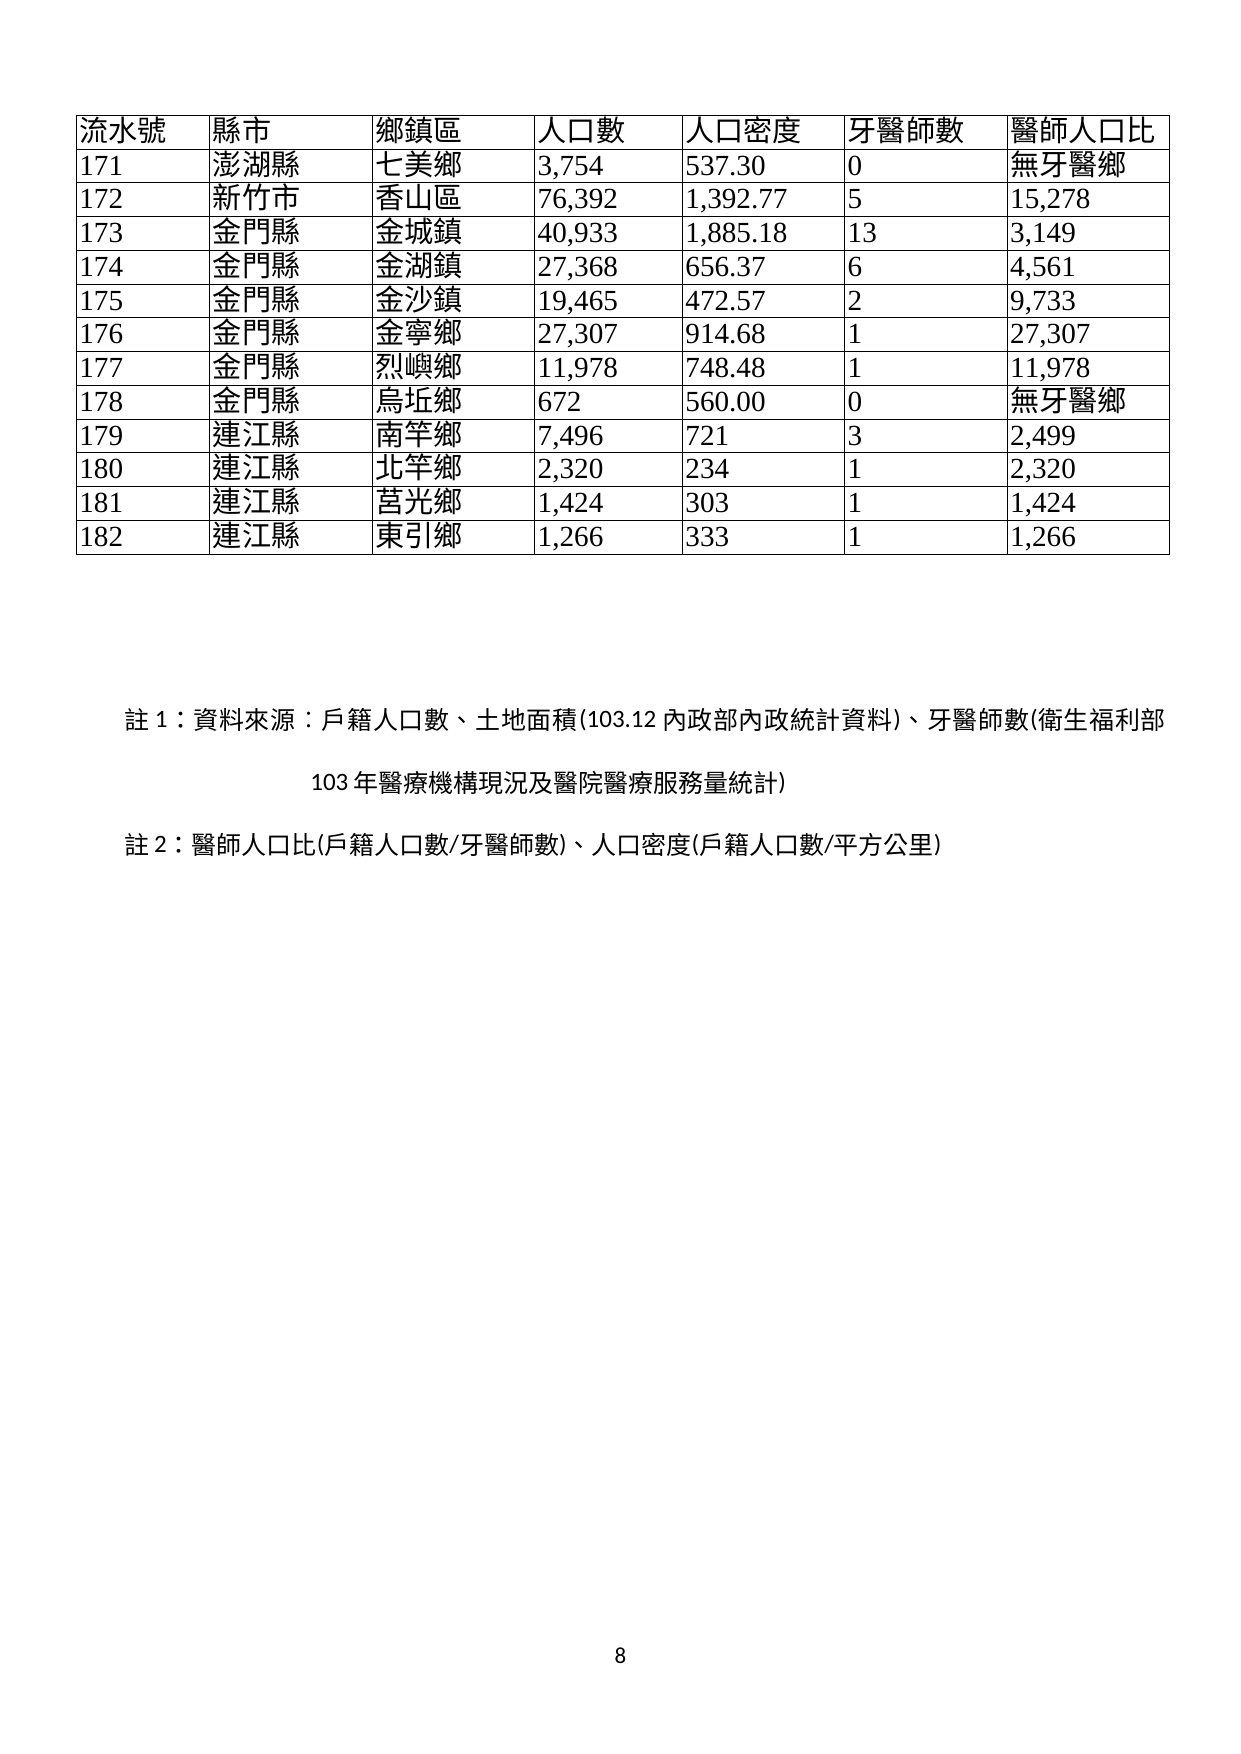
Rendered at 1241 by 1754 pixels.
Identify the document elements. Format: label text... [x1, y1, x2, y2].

table_cell 1 [845, 318, 1007, 351]
table_cell 19,465 [535, 285, 682, 317]
table_cell 2,499 [1008, 420, 1169, 452]
table_cell 560.00 [683, 386, 844, 418]
table_cell 烏坵鄉 [373, 386, 534, 418]
table_cell 1 [845, 453, 1007, 486]
table_cell 15,278 [1008, 183, 1169, 216]
table_cell 179 [77, 420, 209, 452]
table_cell 537.30 [683, 150, 844, 182]
table_cell 無牙醫鄉 [1008, 150, 1169, 182]
table_cell 1 [845, 352, 1007, 385]
table_cell 303 [683, 487, 844, 520]
table_cell 北竿鄉 [373, 453, 534, 486]
table_cell 1,424 [535, 487, 682, 520]
table_cell 1 [845, 521, 1007, 553]
table_cell 172 [77, 183, 209, 216]
table_cell 連江縣 [210, 487, 372, 520]
table_cell 11,978 [535, 352, 682, 385]
table_cell 新竹市 [210, 183, 372, 216]
table_cell 東引鄉 [373, 521, 534, 553]
table_cell 金城鎮 [373, 217, 534, 250]
table_cell 連江縣 [210, 420, 372, 452]
table_cell 182 [77, 521, 209, 553]
table_cell 13 [845, 217, 1007, 250]
table_cell 金門縣 [210, 386, 372, 418]
table_header 流水號 [77, 116, 209, 148]
table_cell 金寧鄉 [373, 318, 534, 351]
table_cell 莒光鄉 [373, 487, 534, 520]
table_cell 7,496 [535, 420, 682, 452]
table_cell 656.37 [683, 251, 844, 283]
table_cell 27,368 [535, 251, 682, 283]
table_cell 181 [77, 487, 209, 520]
table_cell 6 [845, 251, 1007, 283]
table_cell 5 [845, 183, 1007, 216]
table_cell 1,392.77 [683, 183, 844, 216]
table_cell 香山區 [373, 183, 534, 216]
table_cell 1,424 [1008, 487, 1169, 520]
table_cell 2,320 [535, 453, 682, 486]
table_cell 472.57 [683, 285, 844, 317]
table_cell 76,392 [535, 183, 682, 216]
table_cell 721 [683, 420, 844, 452]
table_cell 0 [845, 150, 1007, 182]
table_header 人口密度 [683, 116, 844, 148]
table_cell 4,561 [1008, 251, 1169, 283]
table_cell 金門縣 [210, 318, 372, 351]
table_cell 2,320 [1008, 453, 1169, 486]
table_cell 177 [77, 352, 209, 385]
table_cell 連江縣 [210, 521, 372, 553]
table_cell 748.48 [683, 352, 844, 385]
table_cell 澎湖縣 [210, 150, 372, 182]
table_cell 1,266 [535, 521, 682, 553]
table_header 醫師人口比 [1008, 116, 1169, 148]
table_header 縣市 [210, 116, 372, 148]
table_cell 2 [845, 285, 1007, 317]
table_cell 金沙鎮 [373, 285, 534, 317]
table_cell 914.68 [683, 318, 844, 351]
table_cell 南竿鄉 [373, 420, 534, 452]
table_cell 180 [77, 453, 209, 486]
table_cell 1,885.18 [683, 217, 844, 250]
table_cell 1,266 [1008, 521, 1169, 553]
table_cell 金門縣 [210, 251, 372, 283]
table_cell 七美鄉 [373, 150, 534, 182]
table_cell 175 [77, 285, 209, 317]
table_cell 連江縣 [210, 453, 372, 486]
table_cell 178 [77, 386, 209, 418]
table_cell 金門縣 [210, 352, 372, 385]
table_cell 173 [77, 217, 209, 250]
table_cell 3 [845, 420, 1007, 452]
table_cell 333 [683, 521, 844, 553]
table_header 鄉鎮區 [373, 116, 534, 148]
table_cell 672 [535, 386, 682, 418]
table_cell 11,978 [1008, 352, 1169, 385]
table_cell 1 [845, 487, 1007, 520]
table_cell 烈嶼鄉 [373, 352, 534, 385]
table_cell 0 [845, 386, 1007, 418]
text 註2：醫師人口比(戶籍人口數/牙醫師數)、人口密度(戶籍人口數/平方公里) [124, 802, 1166, 865]
table_cell 3,754 [535, 150, 682, 182]
table_cell 176 [77, 318, 209, 351]
table_cell 174 [77, 251, 209, 283]
table_cell 金門縣 [210, 285, 372, 317]
table_cell 3,149 [1008, 217, 1169, 250]
table_cell 27,307 [535, 318, 682, 351]
table_header 牙醫師數 [845, 116, 1007, 148]
table_cell 9,733 [1008, 285, 1169, 317]
table_cell 171 [77, 150, 209, 182]
table_cell 金湖鎮 [373, 251, 534, 283]
table_cell 無牙醫鄉 [1008, 386, 1169, 418]
table_cell 金門縣 [210, 217, 372, 250]
text 註1：資料來源︰戶籍人口數、土地面積(103.12內政部內政統計資料)、牙醫師數(衛生福利部103年醫療機構現況及醫院醫療服務量統計) [124, 677, 1166, 802]
table_cell 40,933 [535, 217, 682, 250]
table_header 人口數 [535, 116, 682, 148]
table_cell 234 [683, 453, 844, 486]
table_cell 27,307 [1008, 318, 1169, 351]
